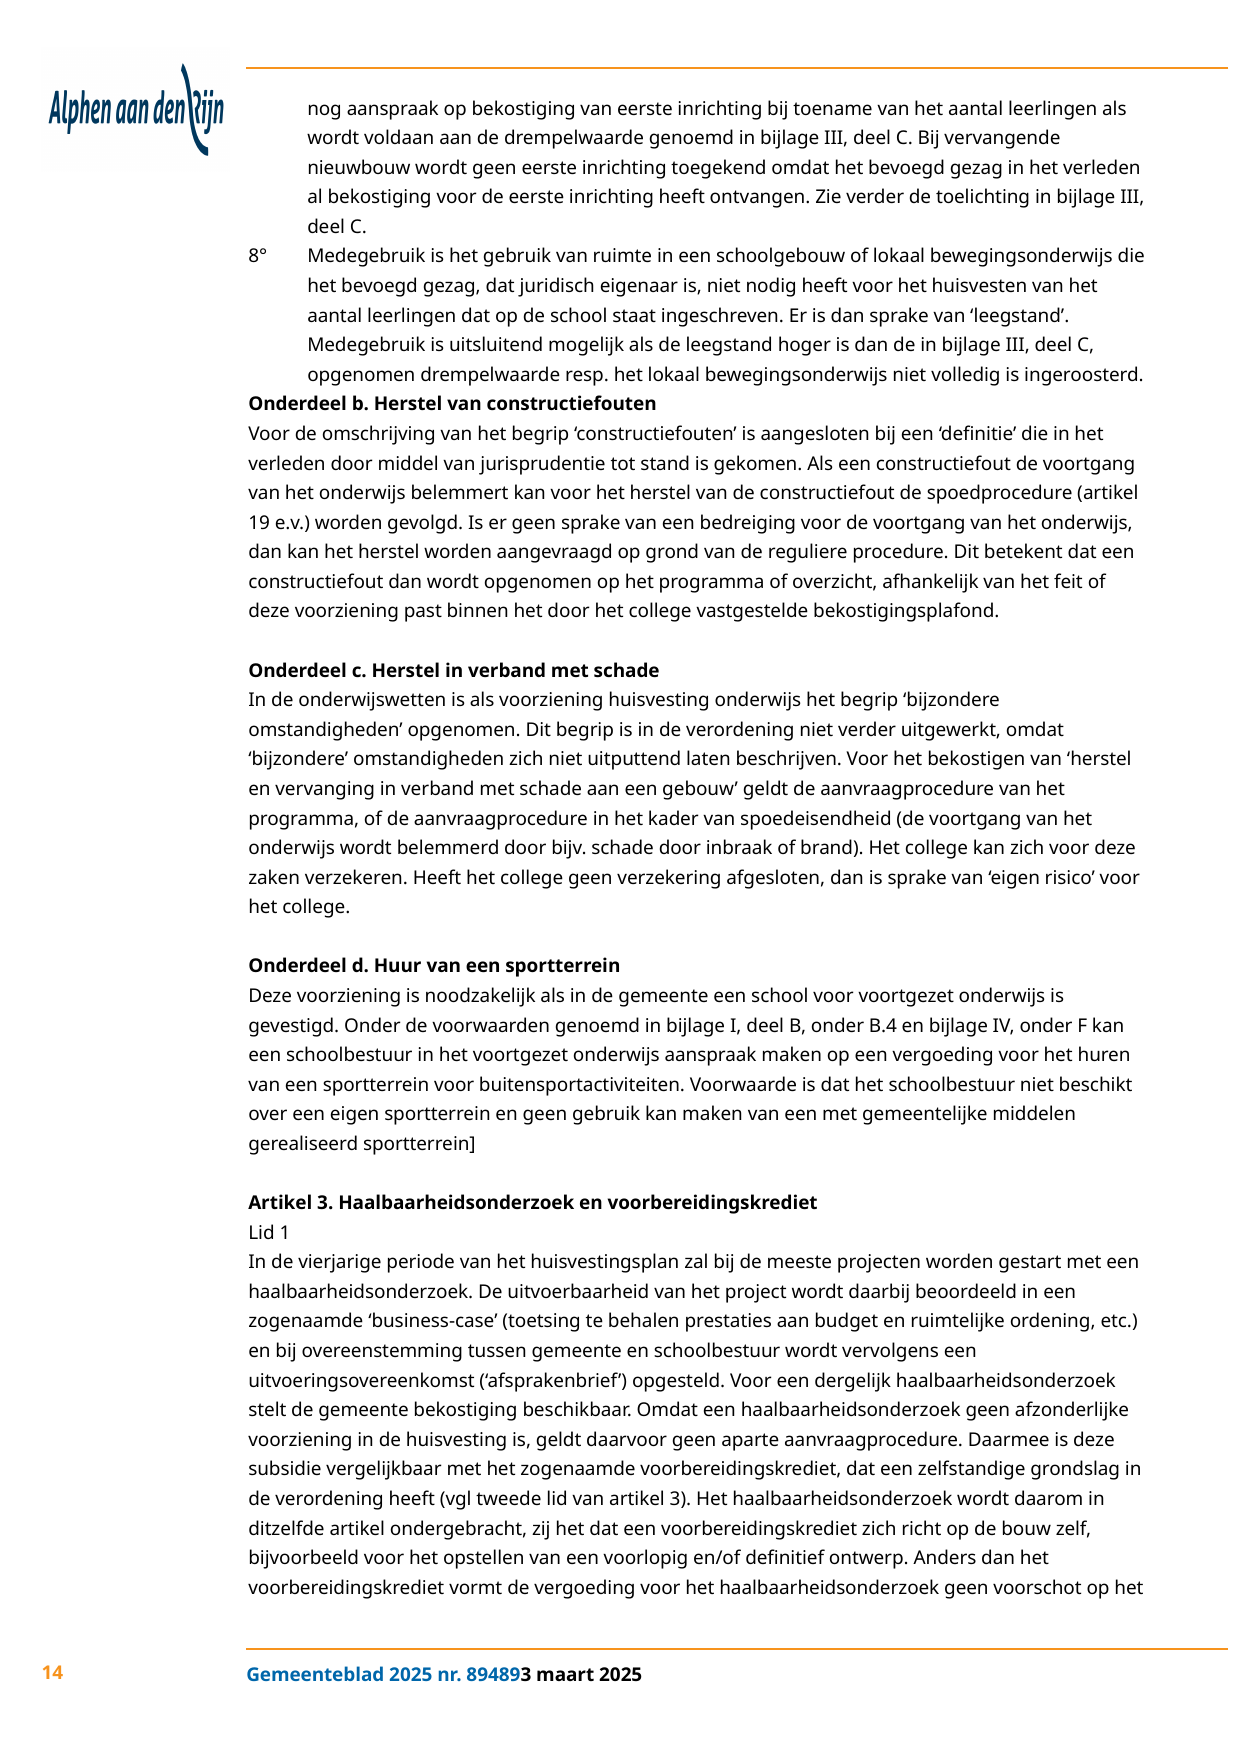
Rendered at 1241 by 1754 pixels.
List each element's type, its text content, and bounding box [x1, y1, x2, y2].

picture [41, 47, 231, 172]
text In de vierjarige periode van het huisvestingsplan zal bij de meeste projecten worden gestart met een haalbaarheidsonderzoek. De uitvoerbaarheid van het project wordt daarbij beoordeeld in een zogenaamde ‘business-case’ (toetsing te behalen prestaties aan budget en ruimtelijke ordening, etc.) en bij overeenstemming tussen gemeente en schoolbestuur wordt vervolgens een uitvoeringsovereenkomst (‘afsprakenbrief’) opgesteld. Voor een dergelijk haalbaarheidsonderzoek stelt de gemeente bekostiging beschikbaar. Omdat een haalbaarheidsonderzoek geen afzonderlijke voorziening in de huisvesting is, geldt daarvoor geen aparte aanvraagprocedure. Daarmee is deze subsidie vergelijkbaar met het zogenaamde voorbereidingskrediet, dat een zelfstandige grondslag in de verordening heeft (vgl tweede lid van artikel 3). Het haalbaarheidsonderzoek wordt daarom in ditzelfde artikel ondergebracht, zij het dat een voorbereidingskrediet zich richt op de bouw zelf, bijvoorbeeld voor het opstellen van een voorlopig en/of definitief ontwerp. Anders dan het voorbereidingskrediet vormt de vergoeding voor het haalbaarheidsonderzoek geen voorschot op het [248, 1248, 1152, 1600]
text Deze voorziening is noodzakelijk als in de gemeente een school voor voortgezet onderwijs is gevestigd. Onder de voorwaarden genoemd in bijlage I, deel B, onder B.4 en bijlage IV, onder F kan een schoolbestuur in het voortgezet onderwijs aanspraak maken op een vergoeding voor het huren van een sportterrein voor buitensportactiviteiten. Voorwaarde is dat het schoolbestuur niet beschikt over een eigen sportterrein en geen gebruik kan maken van een met gemeentelijke middelen gerealiseerd sportterrein] [248, 982, 1152, 1156]
list Medegebruik is het gebruik van ruimte in een schoolgebouw of lokaal bewegingsonderwijs die het bevoegd gezag, dat juridisch eigenaar is, niet nodig heeft voor het huisvesten van het aantal leerlingen dat op de school staat ingeschreven. Er is dan sprake van ‘leegstand’. Medegebruik is uitsluitend mogelijk als de leegstand hoger is dan de in bijlage III, deel C, opgenomen drempelwaarde resp. het lokaal bewegingsonderwijs niet volledig is ingeroosterd. [248, 243, 1152, 387]
text Lid 1 [248, 1219, 1152, 1245]
text Artikel 3. Haalbaarheidsonderzoek en voorbereidingskrediet [248, 1189, 1152, 1215]
list nog aanspraak op bekostiging van eerste inrichting bij toename van het aantal leerlingen als wordt voldaan aan de drempelwaarde genoemd in bijlage III, deel C. Bij vervangende nieuwbouw wordt geen eerste inrichting toegekend omdat het bevoegd gezag in het verleden al bekostiging voor de eerste inrichting heeft ontvangen. Zie verder de toelichting in bijlage III, deel C. [248, 95, 1152, 239]
text In de onderwijswetten is als voorziening huisvesting onderwijs het begrip ‘bijzondere omstandigheden’ opgenomen. Dit begrip is in de verordening niet verder uitgewerkt, omdat ‘bijzondere’ omstandigheden zich niet uitputtend laten beschrijven. Voor het bekostigen van ‘herstel en vervanging in verband met schade aan een gebouw’ geldt de aanvraagprocedure van het programma, of de aanvraagprocedure in het kader van spoedeisendheid (de voortgang van het onderwijs wordt belemmerd door bijv. schade door inbraak of brand). Het college kan zich voor deze zaken verzekeren. Heeft het college geen verzekering afgesloten, dan is sprake van ‘eigen risico’ voor het college. [248, 686, 1152, 919]
text Onderdeel c. Herstel in verband met schade [248, 657, 1152, 683]
text Onderdeel b. Herstel van constructiefouten [248, 391, 1152, 416]
text Onderdeel d. Huur van een sportterrein [248, 953, 1152, 978]
text Voor de omschrijving van het begrip ‘constructiefouten’ is aangesloten bij een ‘definitie’ die in het verleden door middel van jurisprudentie tot stand is gekomen. Als een constructiefout de voortgang van het onderwijs belemmert kan voor het herstel van de constructiefout de spoedprocedure (artikel 19 e.v.) worden gevolgd. Is er geen sprake van een bedreiging voor de voortgang van het onderwijs, dan kan het herstel worden aangevraagd op grond van de reguliere procedure. Dit betekent dat een constructiefout dan wordt opgenomen op het programma of overzicht, afhankelijk van het feit of deze voorziening past binnen het door het college vastgestelde bekostigingsplafond. [248, 420, 1152, 623]
